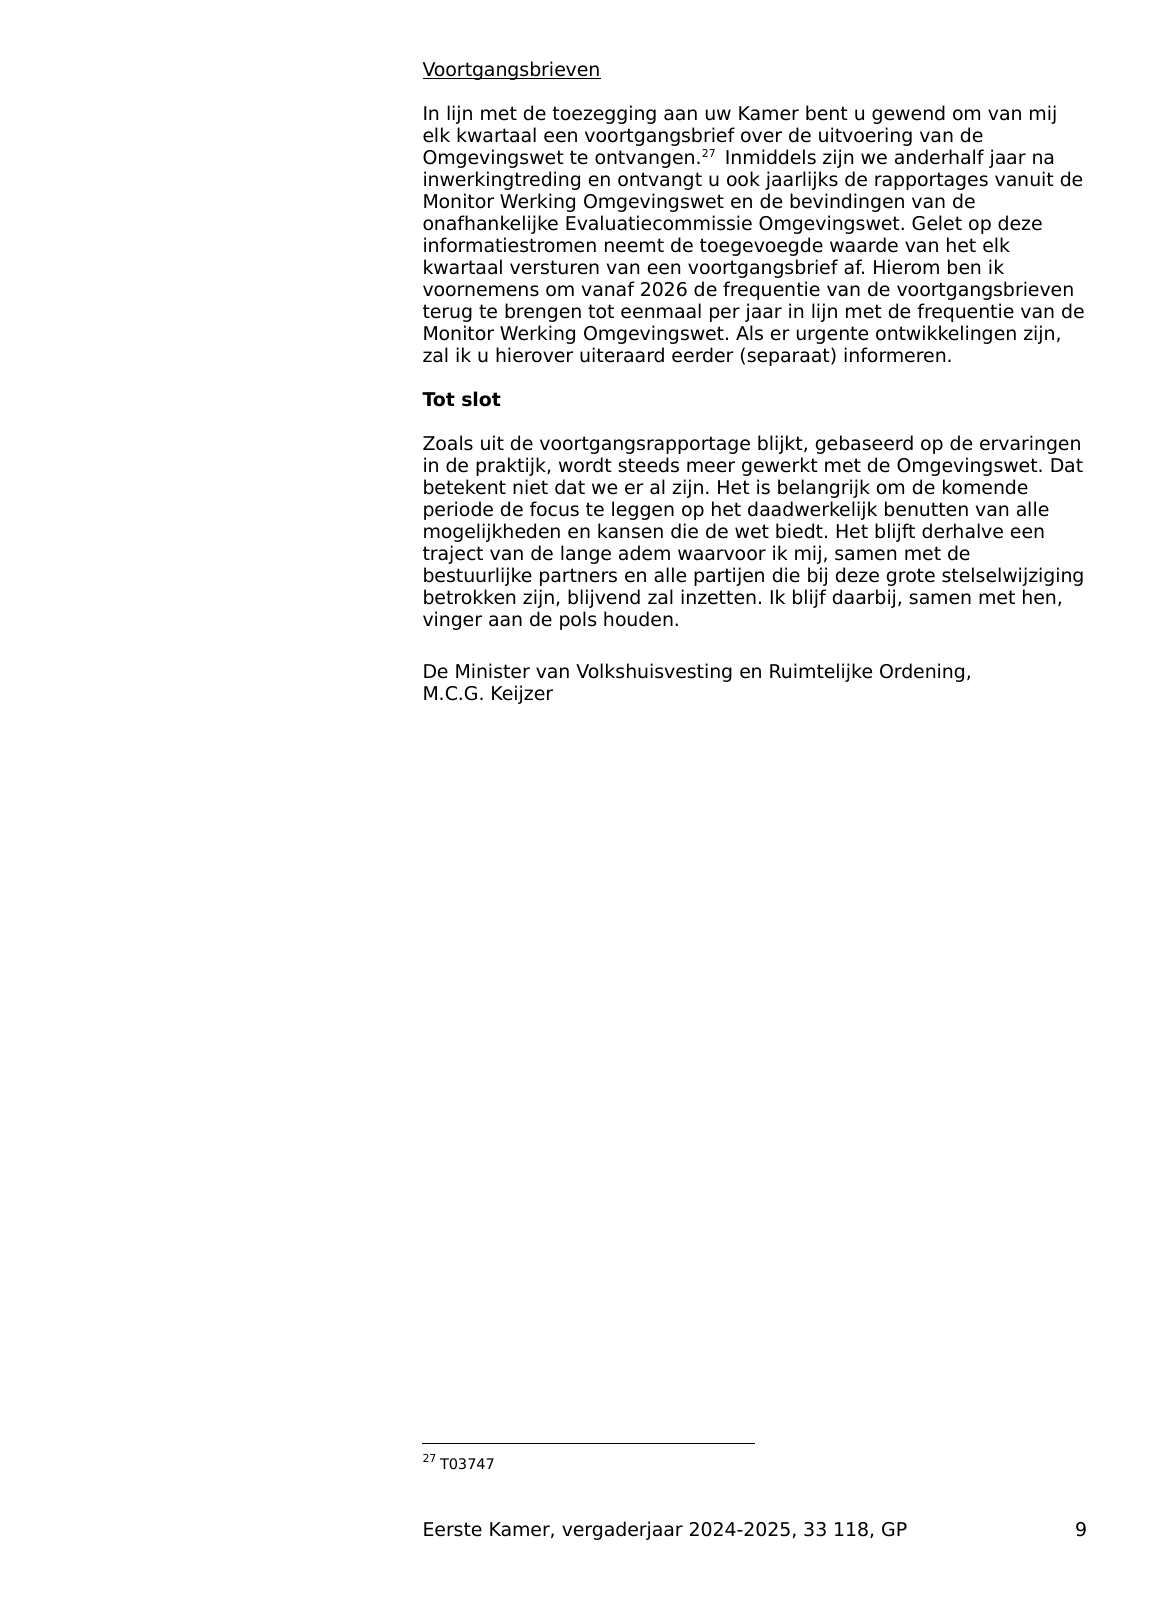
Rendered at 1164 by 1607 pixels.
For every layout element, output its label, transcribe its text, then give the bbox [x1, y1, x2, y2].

text Zoals uit de voortgangsrapportage blijkt, gebaseerd op de ervaringen in de praktijk, wordt steeds meer gewerkt met de Omgevingswet. Dat betekent niet dat we er al zijn. Het is belangrijk om de komende periode de focus te leggen op het daadwerkelijk benutten van alle mogelijkheden en kansen die de wet biedt. Het blijft derhalve een traject van de lange adem waarvoor ik mij, samen met de bestuurlijke partners en alle partijen die bij deze grote stelselwijziging betrokken zijn, blijvend zal inzetten. Ik blijf daarbij, samen met hen, vinger aan de pols houden. [422, 433, 1087, 631]
subtitle Tot slot [422, 389, 1087, 411]
text In lijn met de toezegging aan uw Kamer bent u gewend om van mij elk kwartaal een voortgangsbrief over de uitvoering van de Omgevingswet te ontvangen. Inmiddels zijn we anderhalf jaar na inwerkingtreding en ontvangt u ook jaarlijks de rapportages vanuit de Monitor Werking Omgevingswet en de bevindingen van de onafhankelijke Evaluatiecommissie Omgevingswet. Gelet op deze informatiestromen neemt de toegevoegde waarde van het elk kwartaal versturen van een voortgangsbrief af. Hierom ben ik voornemens om vanaf 2026 de frequentie van de voortgangsbrieven terug te brengen tot eenmaal per jaar in lijn met de frequentie van de Monitor Werking Omgevingswet. Als er urgente ontwikkelingen zijn, zal ik u hierover uiteraard eerder (separaat) informeren. [422, 103, 1087, 367]
text De Minister van Volkshuisvesting en Ruimtelijke Ordening, M.C.G. Keijzer [422, 661, 1087, 705]
text T03747 [422, 1452, 1087, 1474]
subtitle Voortgangsbrieven [422, 59, 1087, 81]
